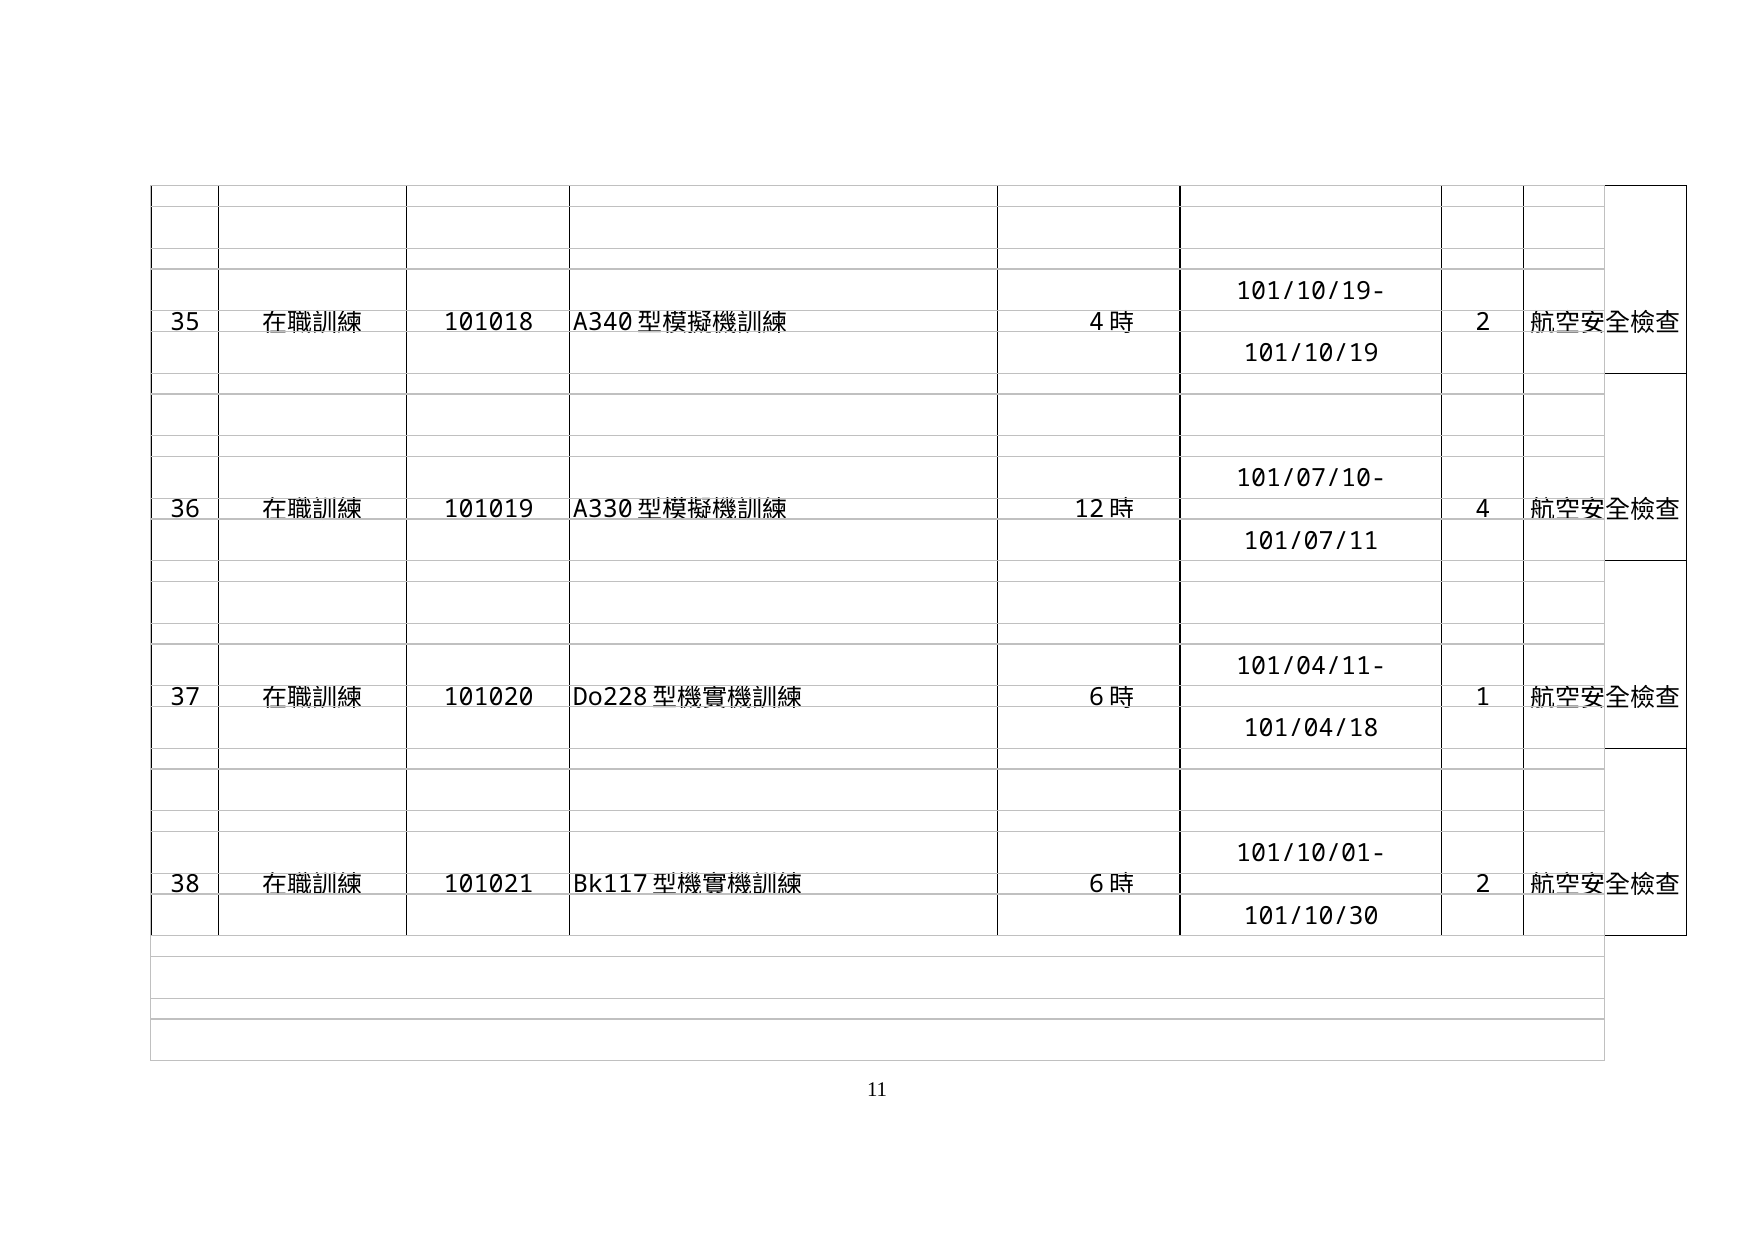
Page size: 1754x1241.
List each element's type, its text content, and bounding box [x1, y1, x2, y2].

table_cell Bk117型機實機訓練 [743, 874, 764, 893]
table_cell 2 [1442, 311, 1523, 331]
table_cell 在職訓練 [219, 749, 406, 768]
table_cell [1181, 311, 1441, 331]
table_cell 35 [152, 311, 218, 331]
table_cell 在職訓練 [219, 311, 271, 331]
table_cell Do228型機實機訓練 [795, 686, 997, 706]
table_cell [407, 770, 569, 810]
table_cell [407, 457, 569, 498]
table_cell [1181, 374, 1441, 393]
table_cell [1442, 270, 1523, 310]
table_cell Do228型機實機訓練 [743, 686, 764, 706]
table_cell 在職訓練 [335, 499, 353, 518]
table_cell [152, 582, 218, 623]
table_cell 航空安全檢查 [1524, 874, 1535, 893]
table_cell 101021 [407, 874, 569, 893]
table_cell 6時 [998, 561, 1179, 581]
table_cell [407, 624, 569, 643]
table_cell 在職訓練 [219, 686, 271, 706]
table_cell [407, 374, 569, 393]
table_cell [1181, 561, 1441, 581]
table_cell [1442, 436, 1523, 456]
table_cell [1181, 770, 1441, 810]
table_cell 101/10/01- [1181, 832, 1441, 873]
table_cell [407, 520, 569, 560]
table_cell [407, 811, 569, 831]
table_cell Do228型機實機訓練 [570, 561, 997, 581]
table_cell [1181, 207, 1441, 248]
table_cell 6時 [998, 832, 1179, 873]
table_cell 航空安全檢查 [1524, 895, 1604, 935]
table_cell [1181, 686, 1441, 706]
table_cell 航空安全檢查 [1524, 311, 1535, 331]
table_cell [407, 436, 569, 456]
table_cell A330型模擬機訓練 [697, 499, 716, 518]
table_cell 航空安全檢查 [1524, 832, 1604, 873]
table_cell [1181, 874, 1441, 893]
table_cell 在職訓練 [219, 374, 406, 393]
table_cell [152, 749, 218, 768]
table_cell [1181, 582, 1441, 623]
table_cell A340型模擬機訓練 [760, 311, 778, 331]
table_cell [1442, 749, 1523, 768]
table_cell 在職訓練 [219, 207, 406, 248]
table_cell 航空安全檢查 [1524, 624, 1604, 643]
table_cell 在職訓練 [355, 499, 406, 518]
table_cell 航空安全檢查 [1605, 186, 1686, 373]
table_cell 101/10/19- [1181, 270, 1441, 310]
table_cell 在職訓練 [219, 499, 271, 518]
table_cell 航空安全檢查 [1524, 749, 1604, 768]
table_cell 航空安全檢查 [1537, 874, 1604, 893]
table_cell [1181, 249, 1441, 268]
table_cell [1442, 332, 1523, 373]
table_cell A330型模擬機訓練 [570, 374, 997, 393]
table_cell 在職訓練 [269, 499, 293, 518]
table_cell 航空安全檢查 [1524, 395, 1604, 435]
table_cell 在職訓練 [219, 811, 406, 831]
table_cell Bk117型機實機訓練 [570, 895, 997, 935]
table_cell 在職訓練 [324, 874, 333, 893]
table_cell [407, 270, 569, 310]
table_cell 在職訓練 [324, 311, 333, 331]
table_cell 在職訓練 [219, 645, 406, 685]
table_cell 101/10/30 [1181, 895, 1441, 935]
table_cell [152, 395, 218, 435]
table_cell 航空安全檢查 [1524, 520, 1604, 560]
table_cell [152, 207, 218, 248]
table_cell 12時 [998, 436, 1179, 456]
table_cell 6時 [1127, 874, 1179, 893]
table_cell A330型模擬機訓練 [728, 499, 749, 518]
table_cell [1442, 249, 1523, 268]
table_cell 在職訓練 [269, 874, 293, 893]
table_cell 6時 [998, 582, 1179, 623]
table_cell 1 [1442, 686, 1523, 706]
table_cell Bk117型機實機訓練 [570, 770, 997, 810]
table_cell A330型模擬機訓練 [570, 499, 667, 518]
table_cell 4時 [998, 186, 1179, 206]
table_cell Do228型機實機訓練 [570, 686, 681, 706]
table_cell 在職訓練 [355, 874, 406, 893]
table_cell 12時 [998, 520, 1179, 560]
table_cell 4 [1442, 499, 1523, 518]
table_cell Bk117型機實機訓練 [570, 832, 997, 873]
table_cell A330型模擬機訓練 [570, 436, 997, 456]
table_cell 4時 [998, 311, 1128, 331]
table_cell 在職訓練 [219, 457, 406, 498]
table_cell 12時 [998, 395, 1179, 435]
table_cell [1442, 811, 1523, 831]
table_cell 在職訓練 [219, 436, 406, 456]
table_cell 6時 [998, 624, 1179, 643]
table_cell [152, 895, 218, 935]
table_cell [1181, 499, 1441, 518]
table_cell 航空安全檢查 [1524, 436, 1604, 456]
table_cell A340型模擬機訓練 [697, 311, 716, 331]
table_cell [1442, 582, 1523, 623]
table_cell 航空安全檢查 [1537, 311, 1604, 331]
table_cell 在職訓練 [335, 874, 353, 893]
table_cell 在職訓練 [219, 582, 406, 623]
table_cell 6時 [998, 645, 1179, 685]
table_cell [1442, 770, 1523, 810]
table_cell 101/04/11- [1181, 645, 1441, 685]
table_cell A340型模擬機訓練 [570, 186, 997, 206]
table_cell A340型模擬機訓練 [570, 207, 997, 248]
table_cell Do228型機實機訓練 [570, 582, 997, 623]
table_cell Do228型機實機訓練 [775, 686, 793, 706]
table_cell [407, 561, 569, 581]
table_cell 在職訓練 [219, 707, 406, 748]
table_cell 在職訓練 [219, 832, 406, 873]
table_cell [1442, 895, 1523, 935]
table_cell 在職訓練 [219, 770, 406, 810]
table_cell 101/04/18 [1181, 707, 1441, 748]
table_cell [1181, 811, 1441, 831]
table_cell [152, 707, 218, 748]
table_cell 航空安全檢查 [1524, 582, 1604, 623]
table_cell A340型模擬機訓練 [780, 311, 997, 331]
table_cell [407, 395, 569, 435]
table_cell [152, 457, 218, 498]
table_cell Bk117型機實機訓練 [570, 811, 997, 831]
table_cell 在職訓練 [219, 874, 271, 893]
table_cell [1442, 707, 1523, 748]
table_cell 101019 [407, 499, 569, 518]
table_cell [407, 186, 569, 206]
table_cell A330型模擬機訓練 [570, 520, 997, 560]
table_cell [407, 207, 569, 248]
table_cell [152, 832, 218, 873]
table_cell [1442, 186, 1523, 206]
table_cell A330型模擬機訓練 [570, 395, 997, 435]
table_cell 4時 [998, 332, 1179, 373]
table_cell 在職訓練 [219, 332, 406, 373]
table_cell 101018 [407, 311, 569, 331]
table_cell [152, 374, 218, 393]
table_cell 6時 [998, 895, 1179, 935]
table_cell [152, 332, 218, 373]
table_cell A340型模擬機訓練 [570, 332, 997, 373]
table_cell [1181, 186, 1441, 206]
table_cell [407, 749, 569, 768]
table_cell [152, 624, 218, 643]
table_cell 航空安全檢查 [1524, 770, 1604, 810]
table_cell [407, 645, 569, 685]
table_cell 在職訓練 [219, 270, 406, 310]
table_cell 6時 [998, 811, 1179, 831]
table_cell [1181, 436, 1441, 456]
table_cell 6時 [998, 707, 1179, 748]
table_cell 6時 [998, 770, 1179, 810]
table_cell [1442, 832, 1523, 873]
table_cell [1442, 645, 1523, 685]
table_cell [1181, 749, 1441, 768]
table_cell [152, 561, 218, 581]
table_cell Bk117型機實機訓練 [795, 874, 997, 893]
table_cell 101/10/19 [1181, 332, 1441, 373]
table_cell Do228型機實機訓練 [693, 686, 731, 706]
table_cell [152, 811, 218, 831]
table_cell [152, 520, 218, 560]
table_cell [407, 707, 569, 748]
table_cell 航空安全檢查 [1524, 457, 1604, 498]
table_cell 航空安全檢查 [1605, 749, 1686, 935]
table_cell A340型模擬機訓練 [570, 311, 667, 331]
table_cell [407, 582, 569, 623]
table_cell A340型模擬機訓練 [570, 270, 997, 310]
table_cell A340型模擬機訓練 [570, 249, 997, 268]
table_cell 6時 [1093, 882, 1100, 890]
table_cell 航空安全檢查 [1524, 811, 1604, 831]
table_cell 在職訓練 [219, 395, 406, 435]
table_cell Bk117型機實機訓練 [693, 874, 731, 893]
table_cell 航空安全檢查 [1524, 207, 1604, 248]
table_cell [1442, 457, 1523, 498]
table_cell 航空安全檢查 [1524, 707, 1604, 748]
table_cell 在職訓練 [335, 311, 353, 331]
table_cell 航空安全檢查 [1524, 499, 1535, 518]
table_cell [407, 249, 569, 268]
table_cell 6時 [1127, 686, 1179, 706]
table_cell 在職訓練 [219, 624, 406, 643]
table_cell Do228型機實機訓練 [570, 624, 997, 643]
table_cell [152, 436, 218, 456]
table_cell A330型模擬機訓練 [760, 499, 778, 518]
table_cell [152, 270, 218, 310]
table_cell 36 [152, 499, 218, 518]
table_cell [407, 332, 569, 373]
table_cell 101/07/10- [1181, 457, 1441, 498]
table_cell Do228型機實機訓練 [570, 707, 997, 748]
table_cell 在職訓練 [324, 499, 333, 518]
table_cell [1442, 520, 1523, 560]
table_cell 航空安全檢查 [1524, 270, 1604, 310]
table_cell 12時 [998, 499, 1128, 518]
table_cell 航空安全檢查 [1605, 561, 1686, 748]
table_cell A330型模擬機訓練 [780, 499, 997, 518]
table_cell 4時 [998, 270, 1179, 310]
table_cell [152, 186, 218, 206]
table_cell 在職訓練 [355, 311, 406, 331]
table_cell [407, 832, 569, 873]
table_cell 12時 [1127, 499, 1179, 518]
table_cell 航空安全檢查 [1524, 561, 1604, 581]
table_cell [1442, 395, 1523, 435]
table_cell 在職訓練 [324, 686, 333, 706]
table_cell [1442, 207, 1523, 248]
table_cell Do228型機實機訓練 [570, 645, 997, 685]
table_cell 38 [152, 874, 218, 893]
table_cell 在職訓練 [219, 561, 406, 581]
table_cell 在職訓練 [219, 249, 406, 268]
table_cell 在職訓練 [219, 895, 406, 935]
table_cell 101/07/11 [1181, 520, 1441, 560]
table_cell Bk117型機實機訓練 [775, 874, 793, 893]
table_cell A330型模擬機訓練 [668, 499, 691, 518]
table_cell 12時 [998, 374, 1179, 393]
table_cell Bk117型機實機訓練 [570, 749, 997, 768]
table_cell 2 [1442, 874, 1523, 893]
table_cell [1181, 624, 1441, 643]
table_cell [1442, 374, 1523, 393]
table_cell 在職訓練 [306, 874, 324, 893]
table_cell [1181, 395, 1441, 435]
table_cell 在職訓練 [306, 311, 324, 331]
table_cell 航空安全檢查 [1537, 686, 1604, 706]
table_cell 在職訓練 [306, 686, 324, 706]
table_cell 在職訓練 [355, 686, 406, 706]
table_cell [1442, 624, 1523, 643]
table_cell Bk117型機實機訓練 [570, 874, 681, 893]
table_cell 4時 [998, 249, 1179, 268]
table_cell 4時 [998, 207, 1179, 248]
table_cell 6時 [998, 686, 1128, 706]
table_cell 在職訓練 [306, 499, 324, 518]
table_cell 6時 [998, 874, 1128, 893]
table_cell [152, 770, 218, 810]
table_cell 在職訓練 [269, 311, 293, 331]
table_cell 37 [152, 686, 218, 706]
table_cell [152, 645, 218, 685]
table_cell 12時 [998, 457, 1179, 498]
table_cell 航空安全檢查 [1524, 249, 1604, 268]
table_cell 4時 [1127, 311, 1179, 331]
table_cell [1442, 561, 1523, 581]
table_cell 101020 [407, 686, 569, 706]
table_cell A330型模擬機訓練 [570, 457, 997, 498]
table_cell 在職訓練 [335, 686, 353, 706]
table_cell 6時 [998, 749, 1179, 768]
table_cell 航空安全檢查 [1524, 186, 1604, 206]
table_cell 航空安全檢查 [1605, 374, 1686, 560]
table_cell A340型模擬機訓練 [668, 311, 691, 331]
table_cell 航空安全檢查 [1524, 332, 1604, 373]
table_cell 在職訓練 [219, 186, 406, 206]
table_cell 航空安全檢查 [1524, 374, 1604, 393]
table_cell 航空安全檢查 [1537, 499, 1604, 518]
table_cell 航空安全檢查 [1524, 645, 1604, 685]
table_cell [407, 895, 569, 935]
table_cell 在職訓練 [219, 520, 406, 560]
table_cell [152, 249, 218, 268]
table_cell 在職訓練 [269, 686, 293, 706]
table_cell A340型模擬機訓練 [728, 311, 749, 331]
table_cell 航空安全檢查 [1524, 686, 1535, 706]
